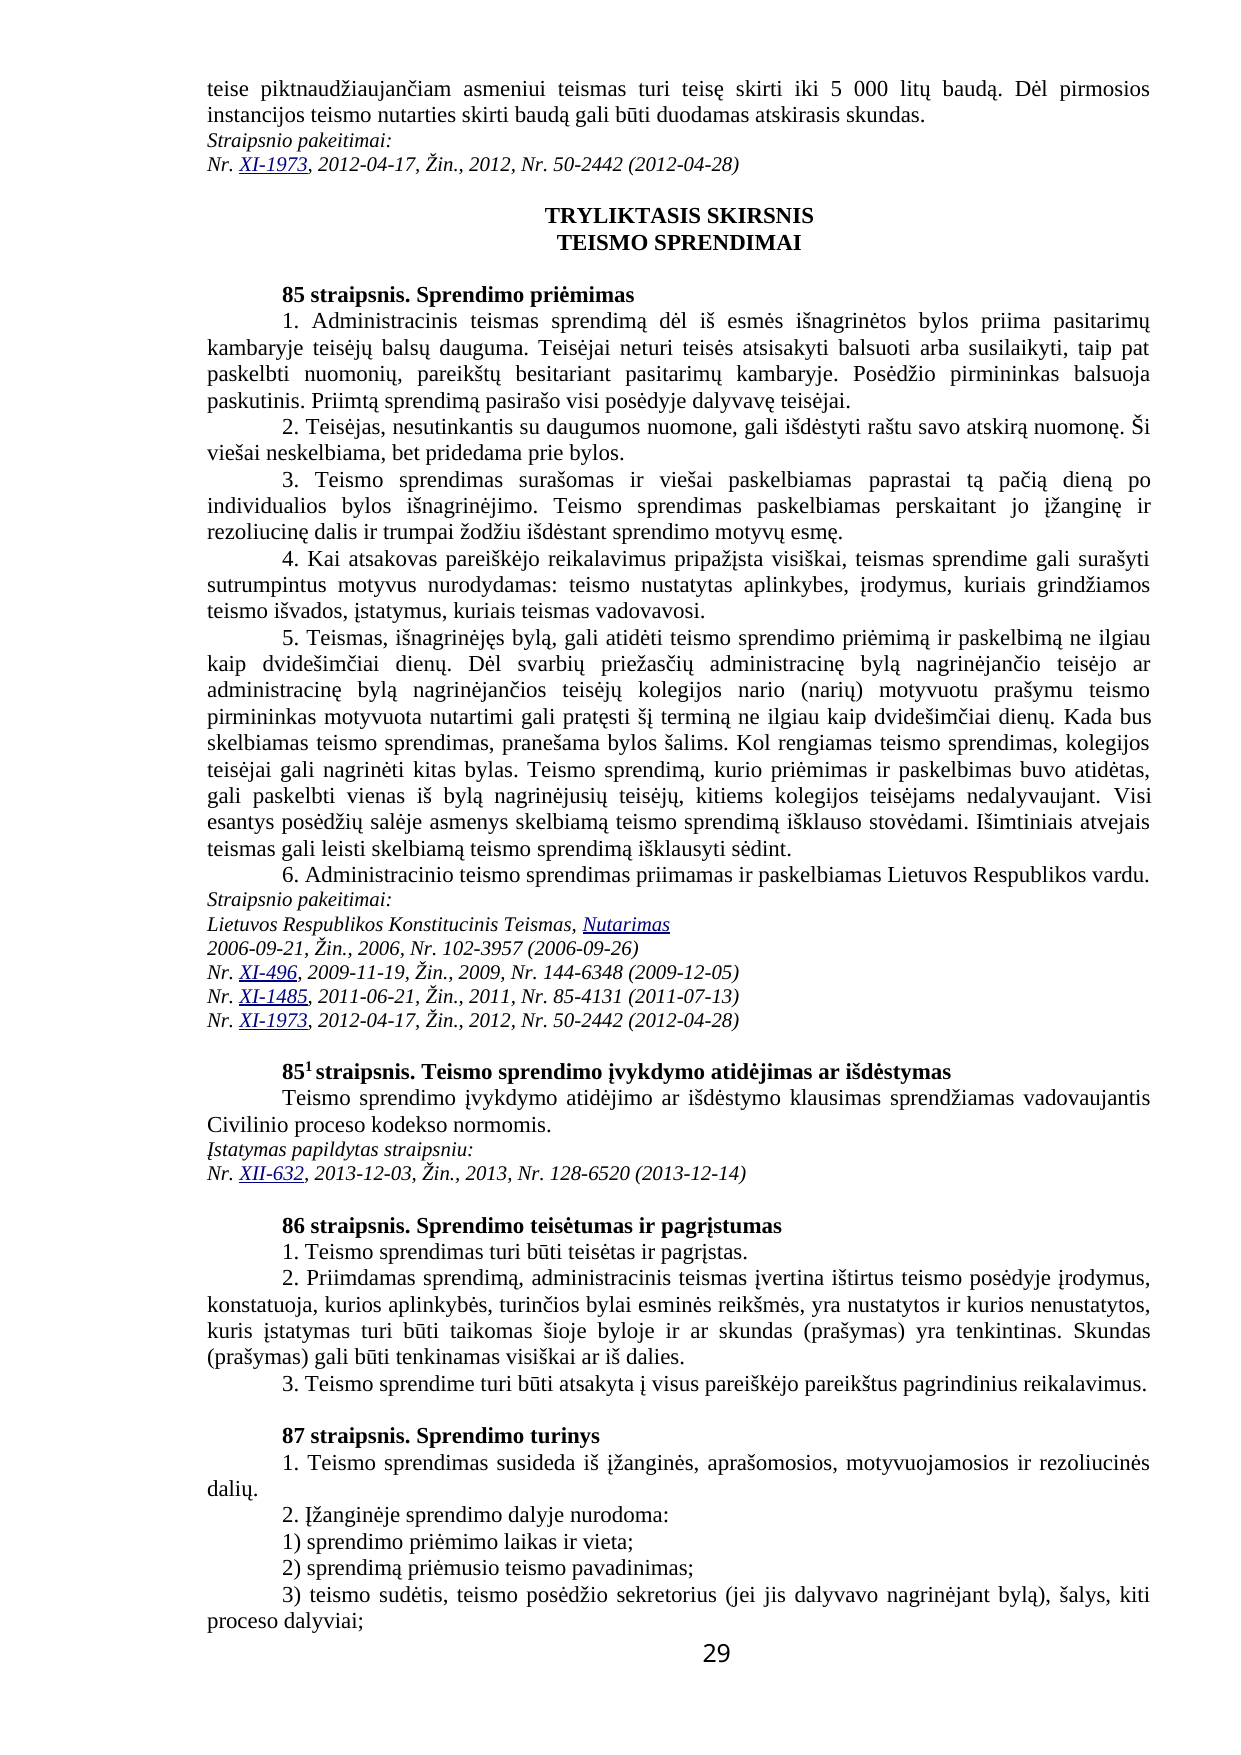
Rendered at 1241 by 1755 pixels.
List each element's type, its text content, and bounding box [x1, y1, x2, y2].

text 2006-09-21, Žin., 2006, Nr. 102-3957 (2006-09-26) [207, 936, 1152, 959]
text 1. Teismo sprendimas turi būti teisėtas ir pagrįstas. [207, 1238, 1152, 1264]
text Lietuvos Respublikos Konstitucinis Teismas, Nutarimas [207, 911, 1152, 936]
text 1) sprendimo priėmimo laikas ir vieta; [207, 1528, 1152, 1554]
text 3. Teismo sprendimas surašomas ir viešai paskelbiamas paprastai tą pačią dieną po individualios bylos išnagrinėjimo. Teismo sprendimas paskelbiamas perskaitant jo įžanginę ir rezoliucinę dalis ir trumpai žodžiu išdėstant sprendimo motyvų esmę. [207, 466, 1152, 545]
text Įstatymas papildytas straipsniu: [207, 1137, 1152, 1161]
text Straipsnio pakeitimai: [207, 128, 1152, 152]
text Teismo sprendimo įvykdymo atidėjimo ar išdėstymo klausimas sprendžiamas vadovaujantis Civilinio proceso kodekso normomis. [207, 1084, 1152, 1137]
text TEISMO SPRENDIMAI [207, 228, 1152, 255]
text Nr. XI-496, 2009-11-19, Žin., 2009, Nr. 144-6348 (2009-12-05) [207, 959, 1152, 984]
text 1. Administracinis teismas sprendimą dėl iš esmės išnagrinėtos bylos priima pasitarimų kambaryje teisėjų balsų dauguma. Teisėjai neturi teisės atsisakyti balsuoti arba susilaikyti, taip pat paskelbti nuomonių, pareikštų besitariant pasitarimų kambaryje. Posėdžio pirmininkas balsuoja paskutinis. Priimtą sprendimą pasirašo visi posėdyje dalyvavę teisėjai. [207, 308, 1152, 413]
text 3. Teismo sprendime turi būti atsakyta į visus pareiškėjo pareikštus pagrindinius reikalavimus. [207, 1370, 1152, 1396]
text 2) sprendimą priėmusio teismo pavadinimas; [207, 1554, 1152, 1581]
text 6. Administracinio teismo sprendimas priimamas ir paskelbiamas Lietuvos Respublikos vardu. [207, 861, 1152, 887]
text Nr. XI-1973, 2012-04-17, Žin., 2012, Nr. 50-2442 (2012-04-28) [207, 1008, 1152, 1032]
text 5. Teismas, išnagrinėjęs bylą, gali atidėti teismo sprendimo priėmimą ir paskelbimą ne ilgiau kaip dvidešimčiai dienų. Dėl svarbių priežasčių administracinę bylą nagrinėjančio teisėjo ar administracinę bylą nagrinėjančios teisėjų kolegijos nario (narių) motyvuotu prašymu teismo pirmininkas motyvuota nutartimi gali pratęsti šį terminą ne ilgiau kaip dvidešimčiai dienų. Kada bus skelbiamas teismo sprendimas, pranešama bylos šalims. Kol rengiamas teismo sprendimas, kolegijos teisėjai gali nagrinėti kitas bylas. Teismo sprendimą, kurio priėmimas ir paskelbimas buvo atidėtas, gali paskelbti vienas iš bylą nagrinėjusių teisėjų, kitiems kolegijos teisėjams nedalyvaujant. Visi esantys posėdžių salėje asmenys skelbiamą teismo sprendimą išklauso stovėdami. Išimtiniais atvejais teismas gali leisti skelbiamą teismo sprendimą išklausyti sėdint. [207, 624, 1152, 861]
text 4. Kai atsakovas pareiškėjo reikalavimus pripažįsta visiškai, teismas sprendime gali surašyti sutrumpintus motyvus nurodydamas: teismo nustatytas aplinkybes, įrodymus, kuriais grindžiamos teismo išvados, įstatymus, kuriais teismas vadovavosi. [207, 545, 1152, 624]
text 1. Teismo sprendimas susideda iš įžanginės, aprašomosios, motyvuojamosios ir rezoliucinės dalių. [207, 1449, 1152, 1502]
text TRYLIKTASIS SKIRSNIS [207, 202, 1152, 228]
text teise piktnaudžiaujančiam asmeniui teismas turi teisę skirti iki 5 000 litų baudą. Dėl pirmosios instancijos teismo nutarties skirti baudą gali būti duodamas atskirasis skundas. [207, 75, 1152, 128]
text Straipsnio pakeitimai: [207, 887, 1152, 911]
text 3) teismo sudėtis, teismo posėdžio sekretorius (jei jis dalyvavo nagrinėjant bylą), šalys, kiti proceso dalyviai; [207, 1581, 1152, 1633]
list 851 straipsnis. Teismo sprendimo įvykdymo atidėjimas ar išdėstymas [207, 1058, 1152, 1084]
text Nr. XI-1973, 2012-04-17, Žin., 2012, Nr. 50-2442 (2012-04-28) [207, 152, 1152, 176]
text Nr. XII-632, 2013-12-03, Žin., 2013, Nr. 128-6520 (2013-12-14) [207, 1161, 1152, 1185]
text 85 straipsnis. Sprendimo priėmimas [207, 281, 1152, 308]
text 86 straipsnis. Sprendimo teisėtumas ir pagrįstumas [207, 1212, 1152, 1238]
text 2. Teisėjas, nesutinkantis su daugumos nuomone, gali išdėstyti raštu savo atskirą nuomonę. Ši viešai neskelbiama, bet pridedama prie bylos. [207, 413, 1152, 466]
text 2. Įžanginėje sprendimo dalyje nurodoma: [207, 1502, 1152, 1528]
text Nr. XI-1485, 2011-06-21, Žin., 2011, Nr. 85-4131 (2011-07-13) [207, 984, 1152, 1008]
text 87 straipsnis. Sprendimo turinys [207, 1422, 1152, 1449]
text 2. Priimdamas sprendimą, administracinis teismas įvertina ištirtus teismo posėdyje įrodymus, konstatuoja, kurios aplinkybės, turinčios bylai esminės reikšmės, yra nustatytos ir kurios nenustatytos, kuris įstatymas turi būti taikomas šioje byloje ir ar skundas (prašymas) yra tenkintinas. Skundas (prašymas) gali būti tenkinamas visiškai ar iš dalies. [207, 1264, 1152, 1370]
